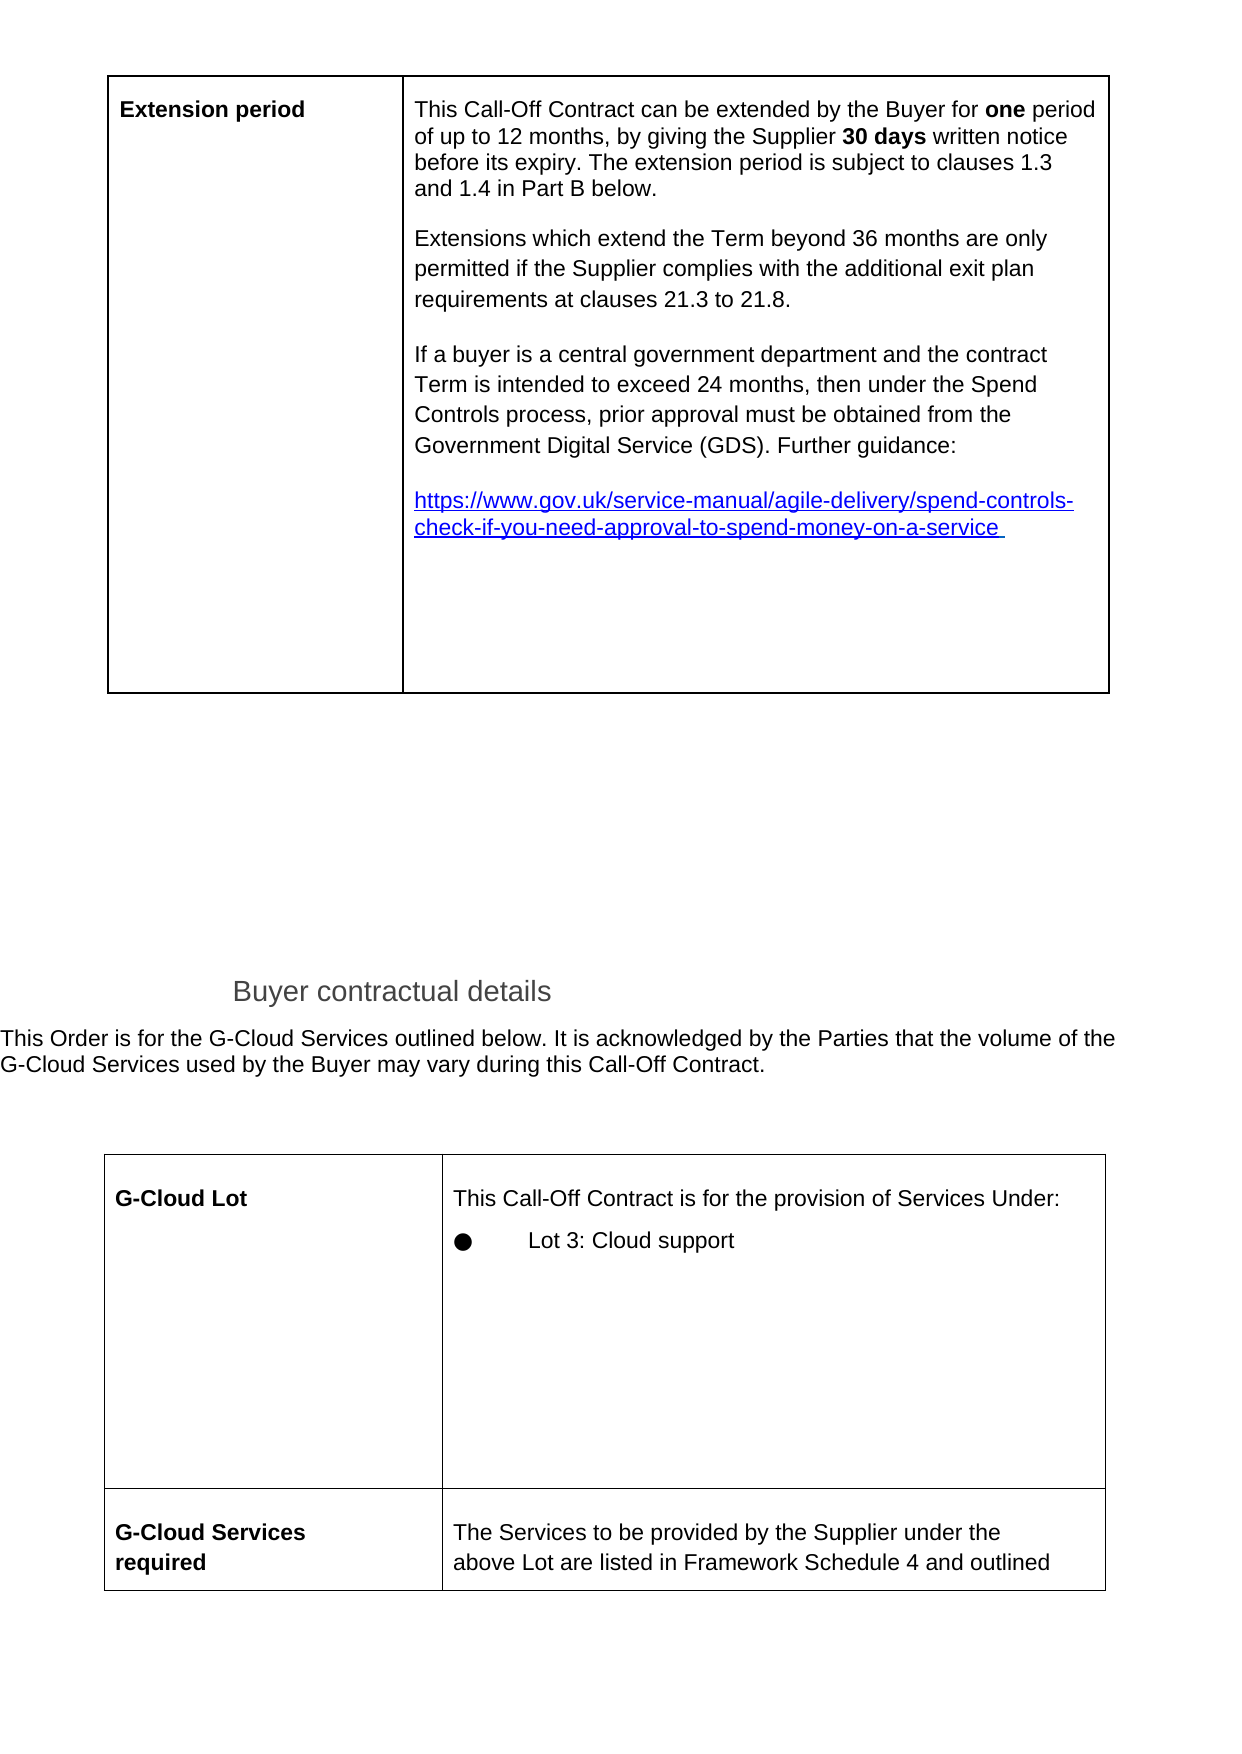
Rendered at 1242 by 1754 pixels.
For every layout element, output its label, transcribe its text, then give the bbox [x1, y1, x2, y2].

table_header This Call-Off Contract is for the provision of Services Under: Lot 3: Cloud support [443, 1155, 1105, 1488]
table_cell G-Cloud Services required [105, 1489, 442, 1590]
table_cell The Services to be provided by the Supplier under the above Lot are listed in Framework Schedule 4 and outlined below: Programme & Project Delivery Content Management System (Wagtail CMS) development, migration and support User Centric Digital Services [443, 1489, 1105, 1590]
subtitle Buyer contractual details [116, 974, 1122, 1007]
text This Order is for the G-Cloud Services outlined below. It is acknowledged by the Parties that the volume of the G-Cloud Services used by the Buyer may vary during this Call-Off Contract. [0, 1024, 1121, 1077]
table_cell This Call-Off Contract can be extended by the Buyer for one period of up to 12 months, by giving the Supplier 30 days written notice before its expiry. The extension period is subject to clauses 1.3 and 1.4 in Part B below. Extensions which extend the Term beyond 36 months are only permitted if the Supplier complies with the additional exit plan requirements at clauses 21.3 to 21.8. If a buyer is a central government department and the contract Term is intended to exceed 24 months, then under the Spend Controls process, prior approval must be obtained from the Government Digital Service (GDS). Further guidance: https://www.gov.uk/service-manual/agile-delivery/spend-controls-check-if-you-need-approval-to-spend-money-on-a-service [404, 77, 1108, 692]
table_cell Extension period [109, 77, 402, 692]
table_header G-Cloud Lot [105, 1155, 442, 1488]
